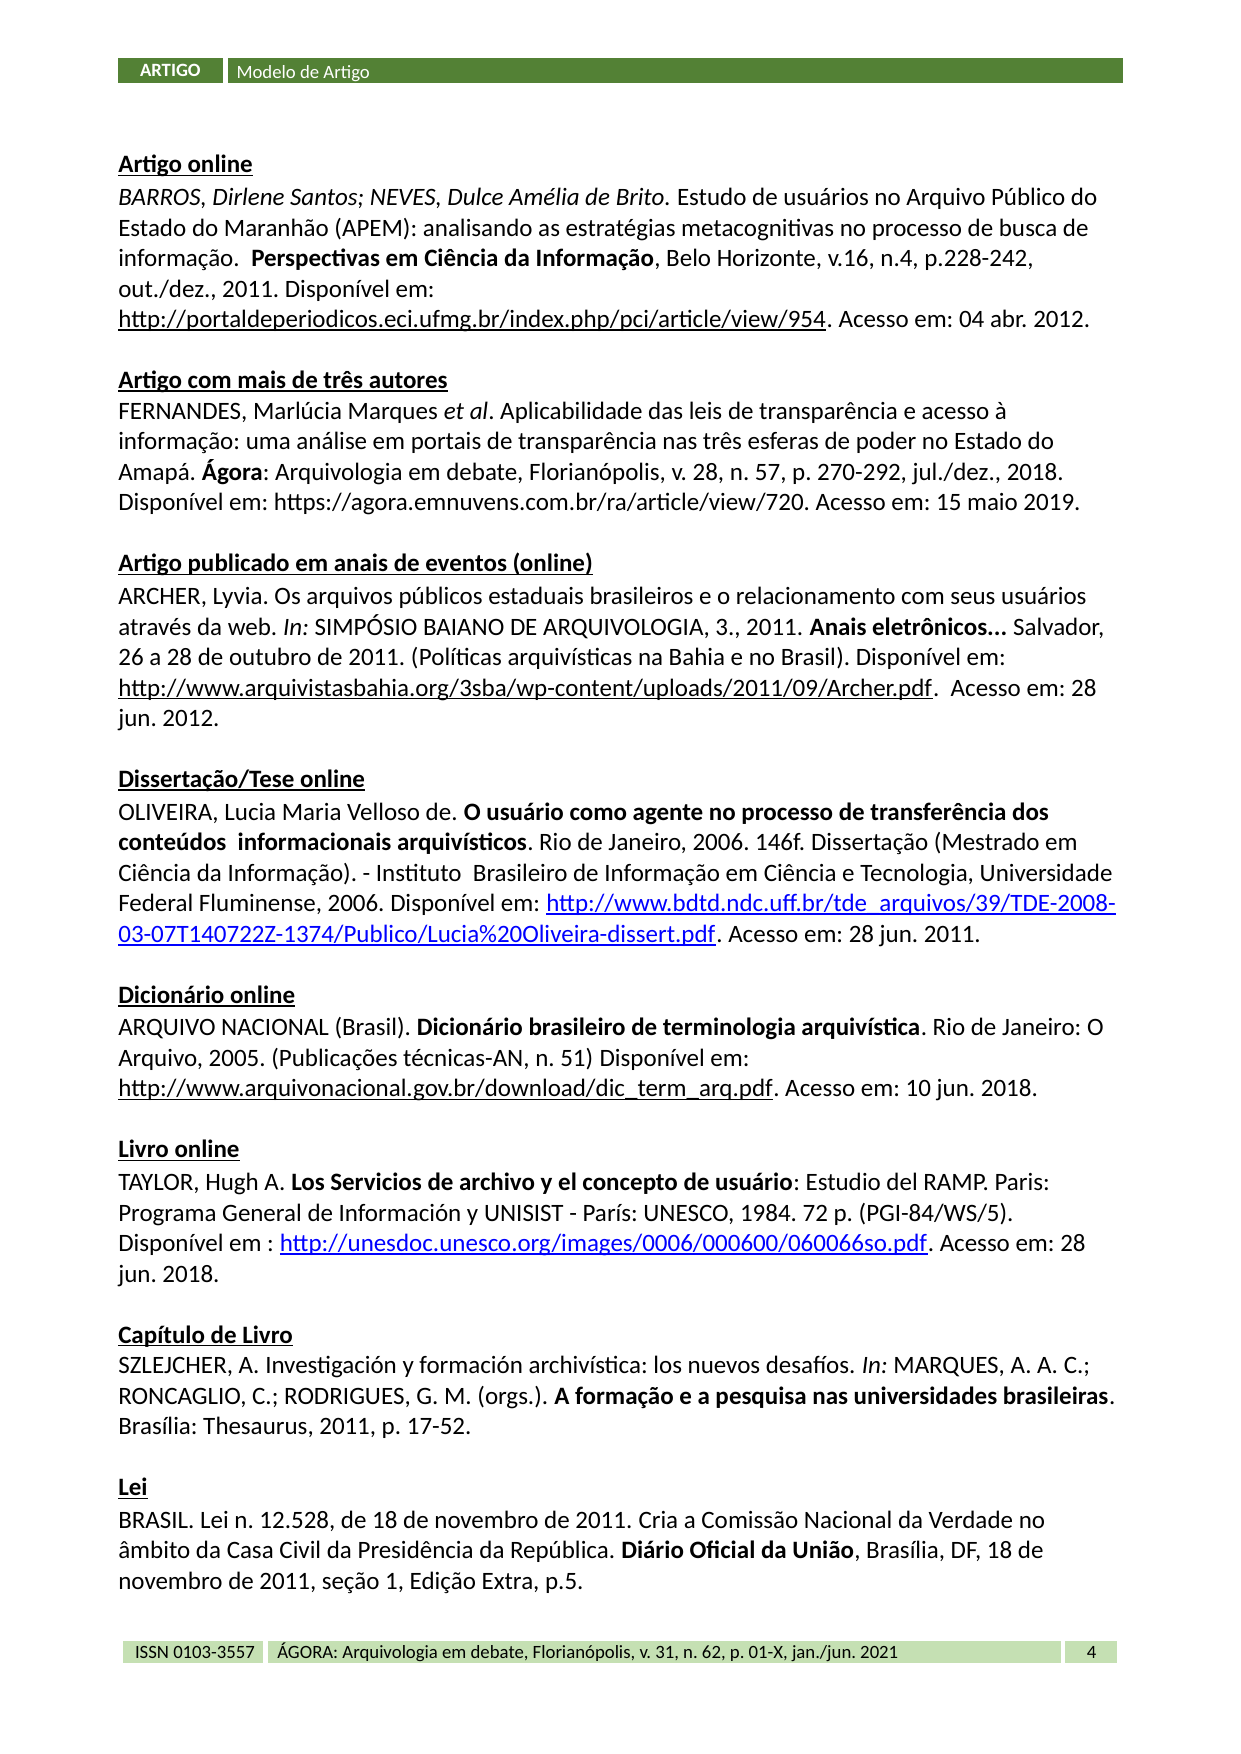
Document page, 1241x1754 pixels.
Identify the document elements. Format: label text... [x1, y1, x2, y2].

text Artigo online [118, 149, 1122, 179]
text OLIVEIRA, Lucia Maria Velloso de. O usuário como agente no processo de transferência dos conteúdos informacionais arquivísticos. Rio de Janeiro, 2006. 146f. Dissertação (Mestrado em Ciência da Informação). - Instituto Brasileiro de Informação em Ciência e Tecnologia, Universidade Federal Fluminense, 2006. Disponível em: http://www.bdtd.ndc.uff.br/tde_arquivos/39/TDE-2008-03-07T140722Z-1374/Publico/Lucia%20Oliveira-dissert.pdf. Acesso em: 28 jun. 2011. [118, 796, 1122, 948]
text Artigo publicado em anais de eventos (online) [118, 547, 1122, 578]
text ARQUIVO NACIONAL (Brasil). Dicionário brasileiro de terminologia arquivística. Rio de Janeiro: O Arquivo, 2005. (Publicações técnicas-AN, n. 51) Disponível em: http://www.arquivonacional.gov.br/download/dic_term_arq.pdf. Acesso em: 10 jun. 2018. [118, 1012, 1122, 1103]
text BARROS, Dirlene Santos; NEVES, Dulce Amélia de Brito. Estudo de usuários no Arquivo Público do Estado do Maranhão (APEM): analisando as estratégias metacognitivas no processo de busca de informação. Perspectivas em Ciência da Informação, Belo Horizonte, v.16, n.4, p.228-242, out./dez., 2011. Disponível em: http://portaldeperiodicos.eci.ufmg.br/index.php/pci/article/view/954. Acesso em: 04 abr. 2012. [118, 181, 1122, 334]
text ARCHER, Lyvia. Os arquivos públicos estaduais brasileiros e o relacionamento com seus usuários através da web. In: SIMPÓSIO BAIANO DE ARQUIVOLOGIA, 3., 2011. Anais eletrônicos... Salvador, 26 a 28 de outubro de 2011. (Políticas arquivísticas na Bahia e no Brasil). Disponível em: http://www.arquivistasbahia.org/3sba/wp-content/uploads/2011/09/Archer.pdf. Acesso em: 28 jun. 2012. [118, 580, 1122, 733]
text Dissertação/Tese online [118, 763, 1122, 794]
text BRASIL. Lei n. 12.528, de 18 de novembro de 2011. Cria a Comissão Nacional da Verdade no âmbito da Casa Civil da Presidência da República. Diário Oficial da União, Brasília, DF, 18 de novembro de 2011, seção 1, Edição Extra, p.5. [118, 1504, 1122, 1596]
text FERNANDES, Marlúcia Marques et al. Aplicabilidade das leis de transparência e acesso à informação: uma análise em portais de transparência nas três esferas de poder no Estado do Amapá. Ágora: Arquivologia em debate, Florianópolis, v. 28, n. 57, p. 270-292, jul./dez., 2018. Disponível em: https://agora.emnuvens.com.br/ra/article/view/720. Acesso em: 15 maio 2019. [118, 395, 1122, 517]
text Lei [118, 1471, 1122, 1502]
text Livro online [118, 1134, 1122, 1164]
text Capítulo de Livro [118, 1319, 1122, 1349]
text SZLEJCHER, A. Investigación y formación archivística: los nuevos desafíos. In: MARQUES, A. A. C.; RONCAGLIO, C.; RODRIGUES, G. M. (orgs.). A formação e a pesquisa nas universidades brasileiras. Brasília: Thesaurus, 2011, p. 17-52. [118, 1349, 1122, 1441]
text Artigo com mais de três autores [118, 364, 1122, 395]
text Dicionário online [118, 979, 1122, 1009]
text TAYLOR, Hugh A. Los Servicios de archivo y el concepto de usuário: Estudio del RAMP. Paris: Programa General de Información y UNISIST - París: UNESCO, 1984. 72 p. (PGI-84/WS/5). Disponível em : http://unesdoc.unesco.org/images/0006/000600/060066so.pdf. Acesso em: 28 jun. 2018. [118, 1166, 1122, 1288]
